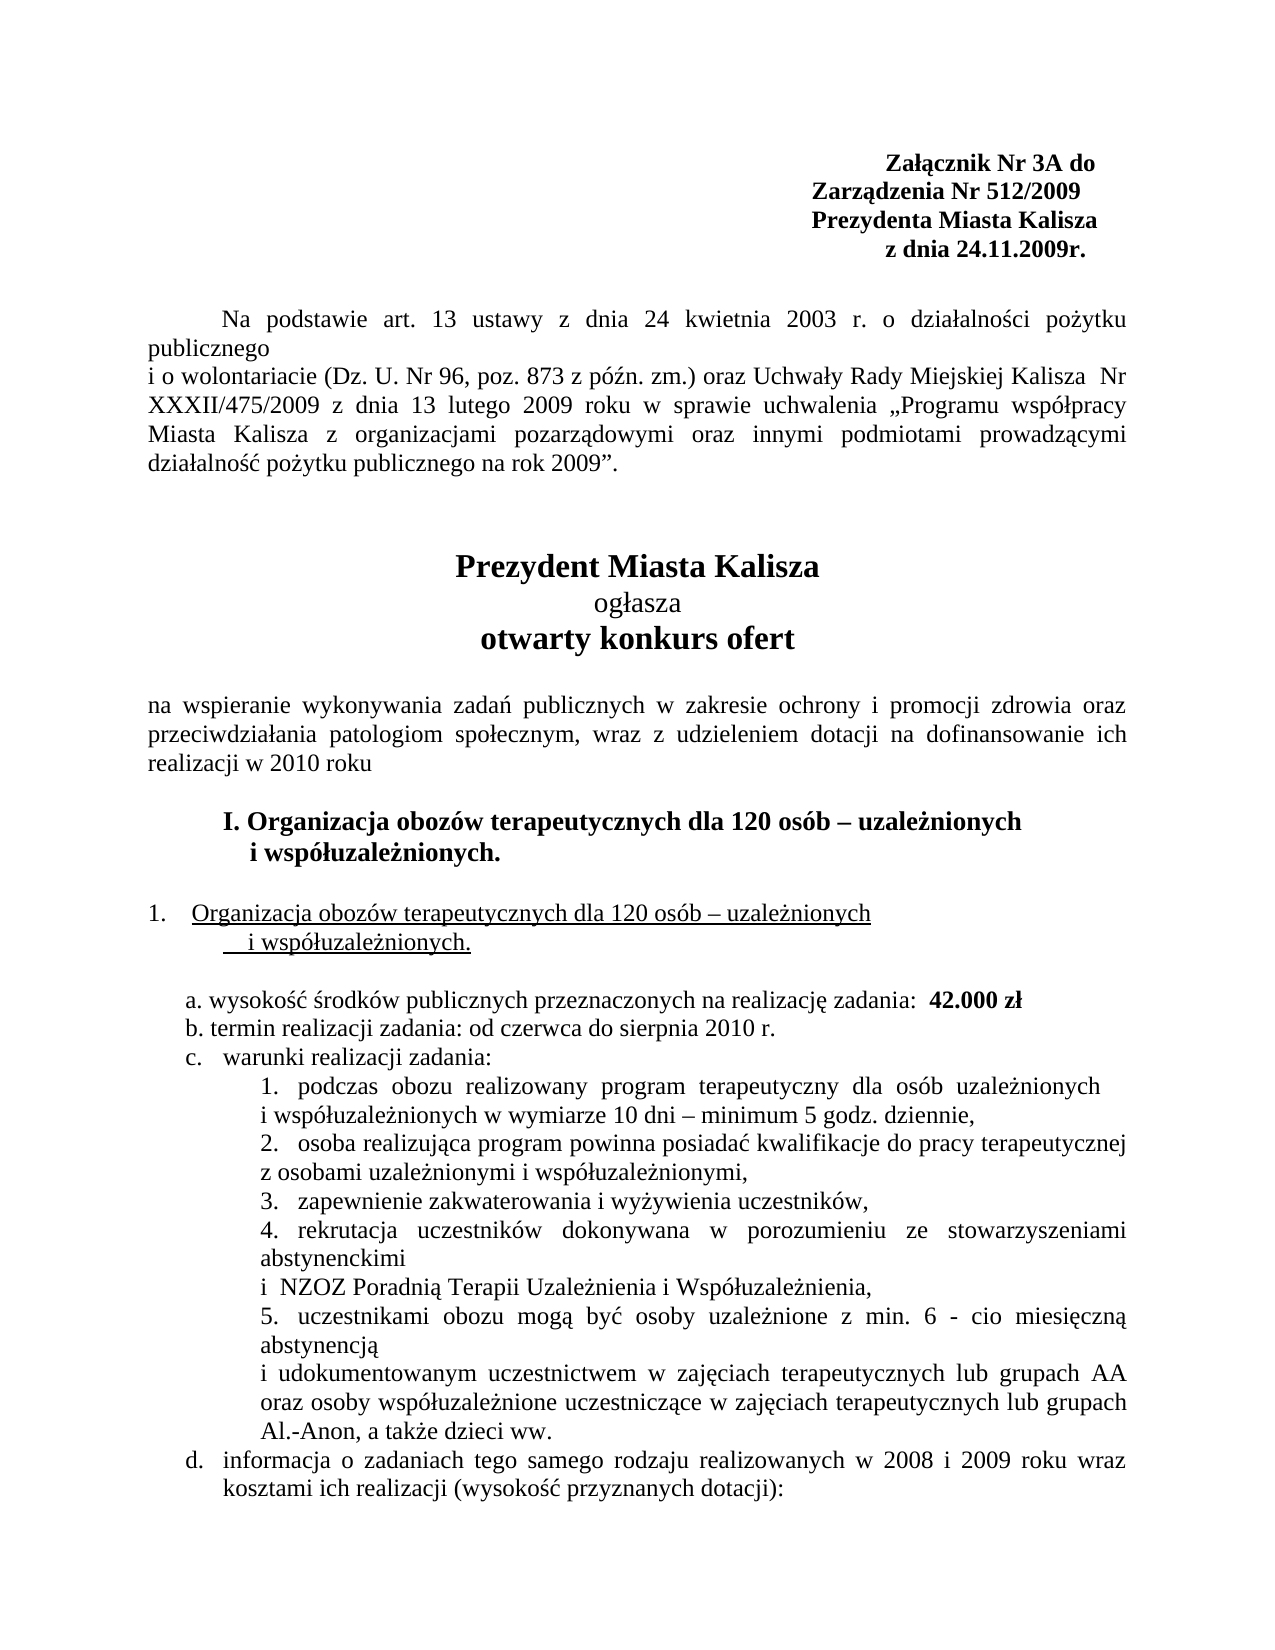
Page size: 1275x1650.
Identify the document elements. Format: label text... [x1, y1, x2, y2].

list warunki realizacji zadania: [185, 1042, 1127, 1071]
text otwarty konkurs ofert [148, 618, 1127, 657]
list informacja o zadaniach tego samego rodzaju realizowanych w 2008 i 2009 roku wraz kosztami ich realizacji (wysokość przyznanych dotacji): [185, 1445, 1127, 1502]
text z dnia 24.11.2009r. [811, 234, 1127, 263]
text ogłasza [148, 585, 1127, 618]
text a. wysokość środków publicznych przeznaczonych na realizację zadania: 42.000 zł [185, 985, 1127, 1013]
text i współuzależnionych. [223, 836, 1127, 867]
list osoba realizująca program powinna posiadać kwalifikacje do pracy terapeutycznej z osobami uzależnionymi i współuzależnionymi, [260, 1128, 1127, 1186]
text b. termin realizacji zadania: od czerwca do sierpnia 2010 r. [185, 1013, 1127, 1042]
list uczestnikami obozu mogą być osoby uzależnione z min. 6 - cio miesięczną abstynencją i udokumentowanym uczestnictwem w zajęciach terapeutycznych lub grupach AA oraz osoby współuzależnione uczestniczące w zajęciach terapeutycznych lub grupach Al.-Anon, a także dzieci ww. [260, 1301, 1127, 1445]
text Załącznik Nr 3A do [811, 148, 1127, 176]
text i współuzależnionych. [223, 927, 1127, 956]
text Prezydenta Miasta Kalisza [811, 205, 1127, 234]
list rekrutacja uczestników dokonywana w porozumieniu ze stowarzyszeniami abstynenckimi i NZOZ Poradnią Terapii Uzależnienia i Współuzależnienia, [260, 1215, 1127, 1301]
text Na podstawie art. 13 ustawy z dnia 24 kwietnia 2003 r. o działalności pożytku publicznego i o wolontariacie (Dz. U. Nr 96, poz. 873 z późn. zm.) oraz Uchwały Rady Miejskiej Kalisza Nr XXXII/475/2009 z dnia 13 lutego 2009 roku w sprawie uchwalenia „Programu współpracy Miasta Kalisza z organizacjami pozarządowymi oraz innymi podmiotami prowadzącymi działalność pożytku publicznego na rok 2009”. [148, 304, 1127, 476]
text 1. Organizacja obozów terapeutycznych dla 120 osób – uzależnionych [148, 898, 1127, 927]
list zapewnienie zakwaterowania i wyżywienia uczestników, [260, 1186, 1127, 1215]
text I. Organizacja obozów terapeutycznych dla 120 osób – uzależnionych [223, 805, 1127, 836]
text na wspieranie wykonywania zadań publicznych w zakresie ochrony i promocji zdrowia oraz przeciwdziałania patologiom społecznym, wraz z udzieleniem dotacji na dofinansowanie ich realizacji w 2010 roku [148, 690, 1127, 776]
text Zarządzenia Nr 512/2009 [811, 176, 1127, 205]
subtitle Prezydent Miasta Kalisza [148, 546, 1127, 585]
list podczas obozu realizowany program terapeutyczny dla osób uzależnionych i współuzależnionych w wymiarze 10 dni – minimum 5 godz. dziennie, [260, 1071, 1127, 1128]
